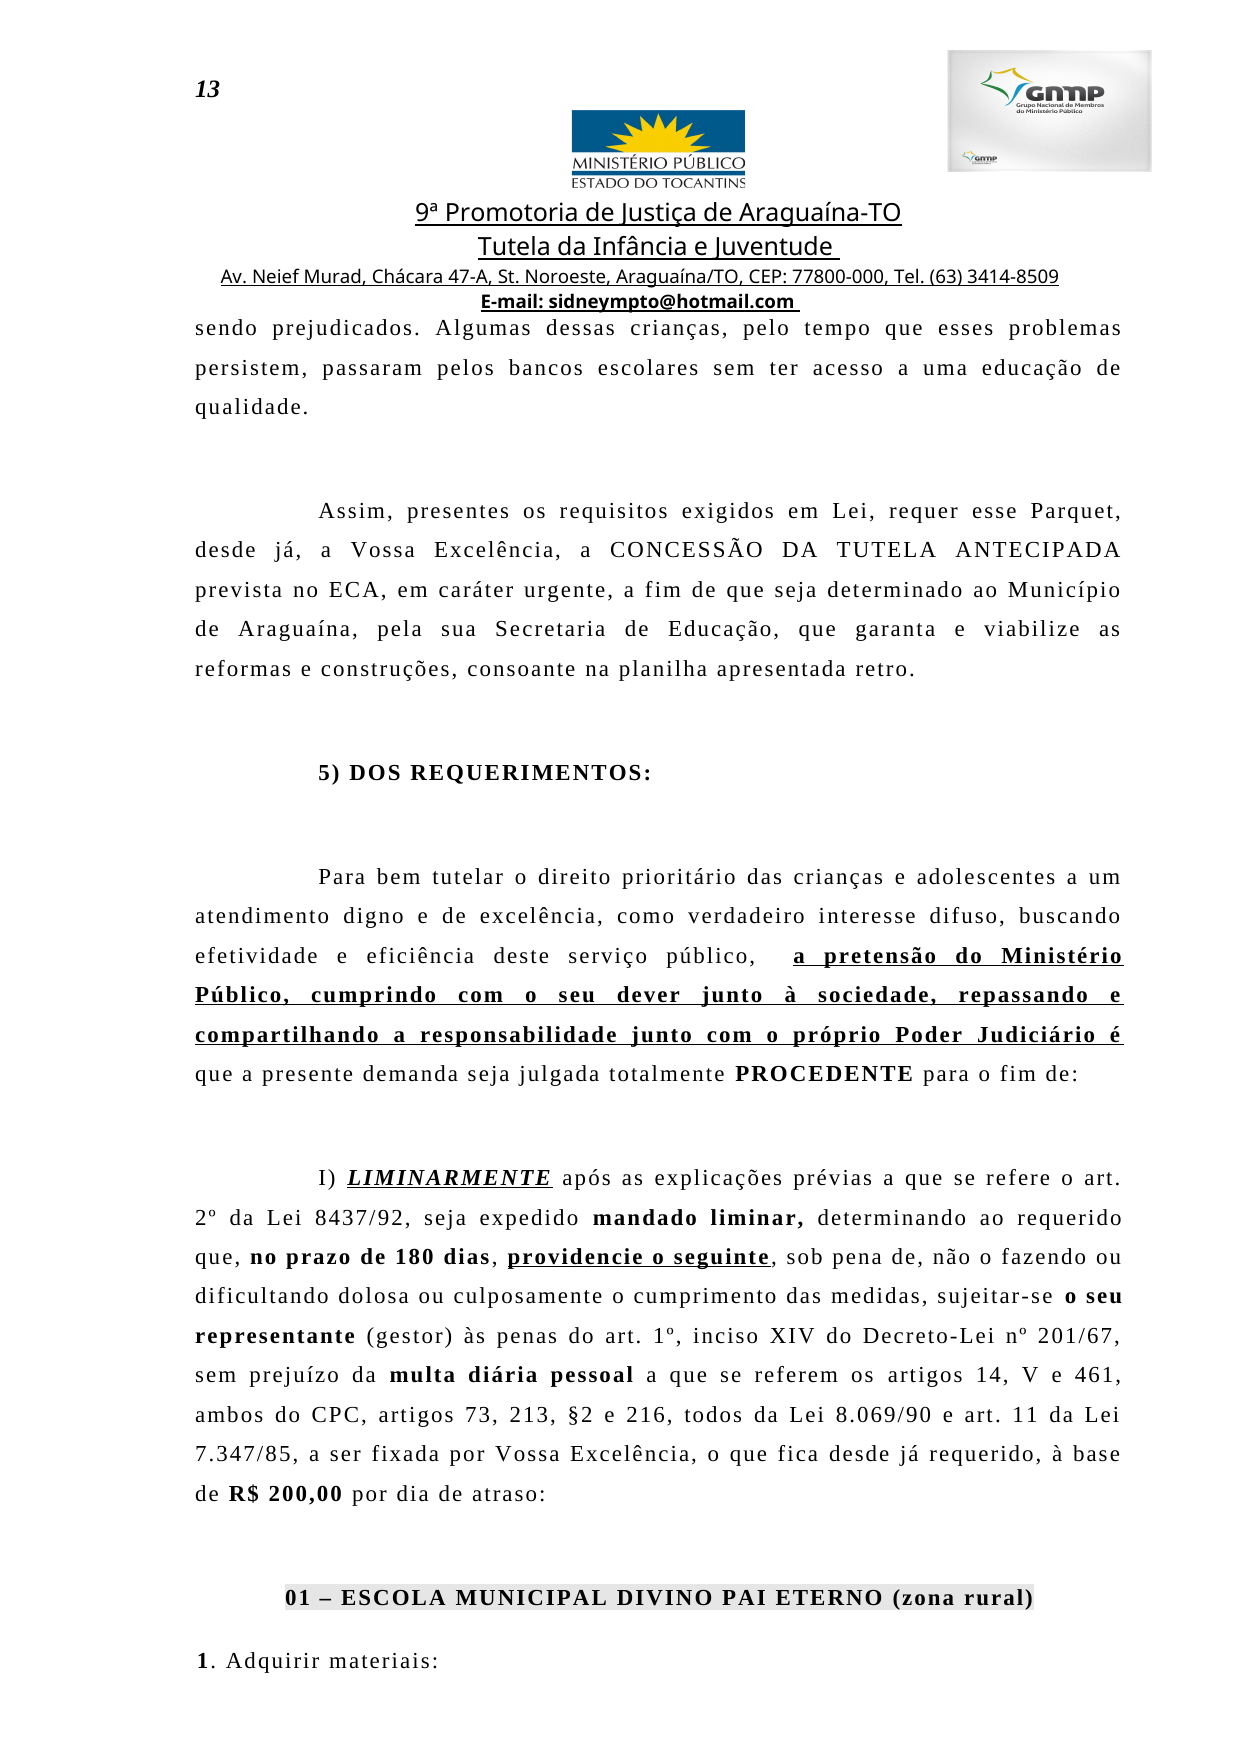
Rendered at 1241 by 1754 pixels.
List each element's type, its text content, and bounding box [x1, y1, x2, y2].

text Para bem tutelar o direito prioritário das crianças e adolescentes a um atendimento digno e de excelência, como verdadeiro interesse difuso, buscando efetividade e eficiência deste serviço público, a pretensão do Ministério Público, cumprindo com o seu dever junto à sociedade, repassando e [195, 863, 1122, 1004]
text compartilhando a responsabilidade junto com o próprio Poder Judiciário é [195, 1005, 1122, 1044]
picture [571, 110, 746, 188]
text Assim, presentes os requisitos exigidos em Lei, requer esse Parquet, desde já, a Vossa Excelência, a CONCESSÃO DA TUTELA ANTECIPADA prevista no ECA, em caráter urgente, a fim de que seja determinado ao Município de Araguaína, pela sua Secretaria de Educação, que garanta e viabilize as reformas e construções, consoante na planilha apresentada retro. [195, 497, 1122, 681]
text sendo prejudicados. Algumas dessas crianças, pelo tempo que esses problemas persistem, passaram pelos bancos escolares sem ter acesso a uma educação de qualidade. [195, 314, 1122, 419]
text 1. Adquirir materiais: [197, 1647, 1122, 1673]
text I) LIMINARMENTE após as explicações prévias a que se refere o art. 2º da Lei 8437/92, seja expedido mandado liminar, determinando ao requerido que, no prazo de 180 dias, providencie o seguinte, sob pena de, não o fazendo ou dificultando dolosa ou culposamente o cumprimento das medidas, sujeitar-se o seu representante (gestor) às penas do art. 1º, inciso XIV do Decreto-Lei nº 201/67, sem prejuízo da multa diária pessoal a que se referem os artigos 14, V e 461, ambos do CPC, artigos 73, 213, §2 e 216, todos da Lei 8.069/90 e art. 11 da Lei 7.347/85, a ser fixada por Vossa Excelência, o que fica desde já requerido, à base de R$ 200,00 por dia de atraso: [195, 1164, 1122, 1506]
text que a presente demanda seja julgada totalmente PROCEDENTE para o fim de: [195, 1045, 1122, 1087]
picture [947, 50, 1152, 172]
text 01 – ESCOLA MUNICIPAL DIVINO PAI ETERNO (zona rural) [197, 1584, 1122, 1610]
text 5) DOS REQUERIMENTOS: [195, 759, 1122, 785]
